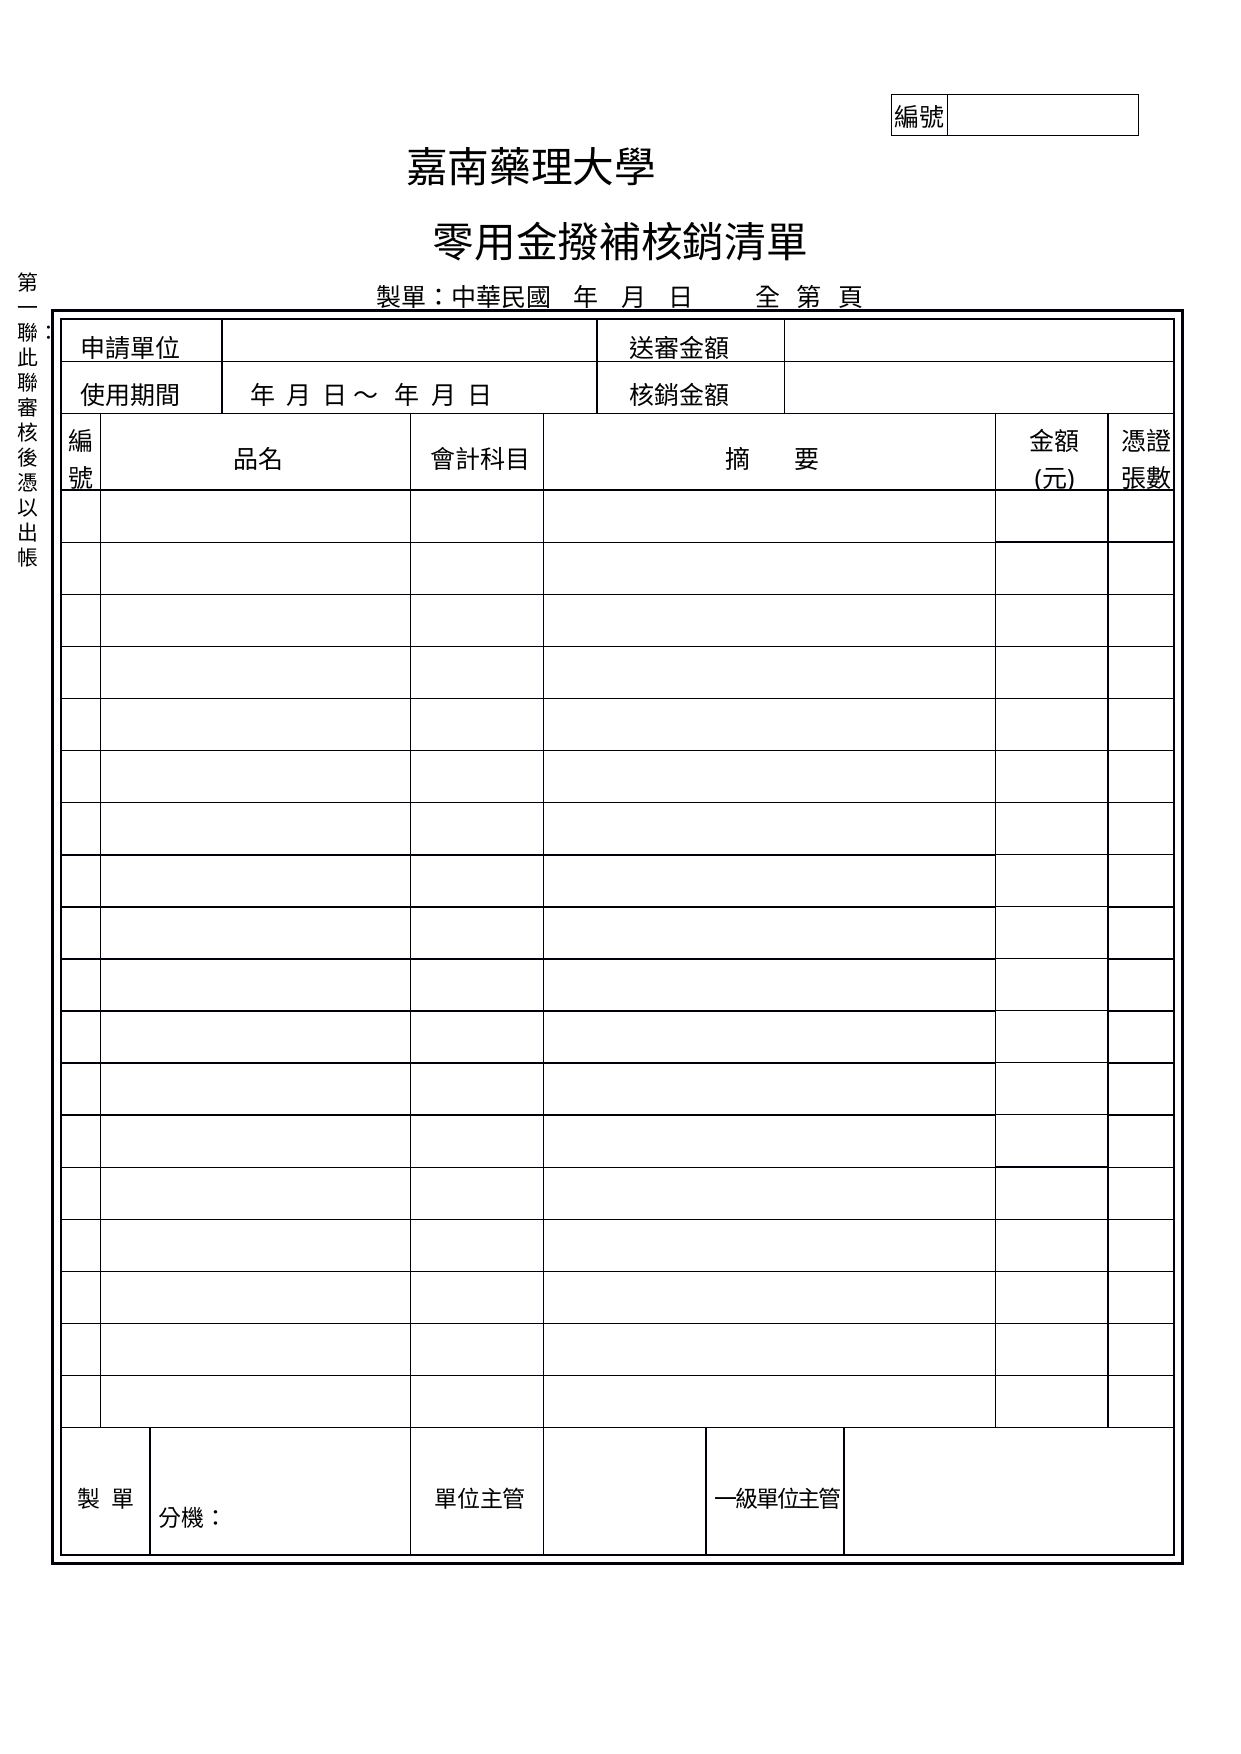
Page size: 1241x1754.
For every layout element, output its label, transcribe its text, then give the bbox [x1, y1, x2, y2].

table_cell [1109, 543, 1173, 593]
table_cell [411, 1116, 543, 1166]
table_cell [411, 595, 543, 646]
table_cell [845, 1428, 1173, 1554]
text 第一聯：此聯審核後憑以出帳 [18, 271, 51, 571]
table_cell [411, 699, 543, 750]
table_cell [996, 1168, 1107, 1218]
table_cell [1109, 1064, 1173, 1114]
table_cell [62, 491, 100, 541]
table_cell [101, 699, 410, 750]
table_cell [544, 699, 995, 750]
table_cell [56, 1114, 60, 1166]
table_cell [101, 751, 410, 802]
table_cell [56, 541, 60, 593]
table_cell [411, 543, 543, 593]
table_cell 品名 [101, 414, 410, 489]
table_cell [411, 908, 543, 958]
table_cell [1109, 855, 1173, 906]
table_cell [1109, 699, 1173, 750]
table_header [785, 320, 1173, 361]
text 嘉南藥理大學 [59, 121, 1181, 196]
table_cell [544, 1168, 995, 1218]
table_cell [56, 413, 60, 489]
table_cell [411, 491, 543, 541]
table_cell [101, 1376, 410, 1427]
table_cell [996, 647, 1107, 698]
table_cell [996, 803, 1107, 854]
table_cell [56, 361, 60, 413]
table_cell [101, 543, 410, 593]
table_header [948, 95, 1138, 135]
table_cell [62, 1116, 100, 1166]
table_cell [996, 595, 1107, 646]
table_cell [411, 1272, 543, 1323]
table_cell [544, 1272, 995, 1323]
table_cell [56, 854, 60, 906]
table_cell [996, 907, 1107, 958]
table_header 申請單位 [56, 312, 222, 361]
table_cell [544, 803, 995, 854]
table_cell [544, 908, 995, 958]
table_cell [56, 1375, 60, 1427]
table_cell [411, 856, 543, 906]
table_cell [1109, 1168, 1173, 1218]
table_header [222, 312, 597, 318]
table_cell [996, 1115, 1107, 1166]
table_cell [544, 1012, 995, 1062]
table_cell [996, 1324, 1107, 1375]
table_cell [56, 594, 60, 646]
table_cell [411, 647, 543, 698]
table_cell [101, 595, 410, 646]
table_cell [62, 1272, 100, 1323]
table_cell [56, 750, 60, 802]
table_cell 會計科目 [411, 414, 543, 489]
table_cell [56, 958, 60, 1010]
table_cell 核銷金額 [598, 362, 784, 413]
table_cell [544, 543, 995, 593]
table_cell [1109, 1116, 1173, 1166]
table_cell [996, 751, 1107, 802]
table_cell [996, 543, 1107, 593]
table_cell [411, 1168, 543, 1218]
table_cell 製 單 [62, 1428, 149, 1554]
table_cell [411, 1012, 543, 1062]
table_cell 一級單位主管 [707, 1428, 843, 1554]
table_cell [101, 803, 410, 854]
table_cell [544, 960, 995, 1010]
table_cell [544, 595, 995, 646]
text 零用金撥補核銷清單 [59, 196, 1181, 271]
table_cell [544, 1324, 995, 1375]
table_cell [62, 595, 100, 646]
table_cell [1109, 491, 1173, 541]
table_header 送審金額 [598, 320, 784, 361]
table_cell [101, 856, 410, 906]
table_cell [411, 751, 543, 802]
table_cell [56, 698, 60, 750]
table_cell [544, 1220, 995, 1271]
table_cell [1109, 647, 1173, 698]
table_cell [62, 856, 100, 906]
table_cell [411, 803, 543, 854]
table_cell 編號 [62, 414, 100, 489]
table_cell 單位主管 [411, 1428, 543, 1554]
table_cell [62, 543, 100, 593]
table_cell [996, 491, 1107, 541]
table_cell [56, 646, 60, 698]
table_cell [544, 1116, 995, 1166]
table_cell [101, 908, 410, 958]
table_cell [56, 1271, 60, 1323]
table_cell [62, 1064, 100, 1114]
table_cell [62, 699, 100, 750]
table_cell 金額 (元) [996, 414, 1107, 489]
table_cell [1109, 803, 1173, 854]
table_cell [101, 1272, 410, 1323]
table_cell [996, 1063, 1107, 1114]
table_cell [56, 1062, 60, 1114]
table_cell [56, 906, 60, 958]
table_cell [544, 491, 995, 541]
table_cell 使用期間 [62, 362, 221, 413]
table_cell [411, 1220, 543, 1271]
table_cell [56, 802, 60, 854]
table_cell 摘 要 [544, 414, 995, 489]
table_cell [544, 751, 995, 802]
table_cell 憑證 張數 [1109, 414, 1173, 489]
table_cell [62, 1376, 100, 1427]
table_cell [1109, 595, 1173, 646]
table_cell [62, 908, 100, 958]
table_cell [62, 1012, 100, 1062]
table_cell 分機： [151, 1428, 410, 1554]
table_cell [996, 1272, 1107, 1323]
table_cell [56, 1010, 60, 1062]
table_cell [411, 960, 543, 1010]
table_cell [56, 489, 60, 541]
table_cell [62, 1168, 100, 1218]
table_cell [62, 803, 100, 854]
table_cell [101, 1324, 410, 1375]
table_cell [996, 1011, 1107, 1062]
table_cell [544, 1428, 705, 1554]
text 製單：中華民國 年 月 日 全 第 頁 [59, 271, 1181, 308]
table_header [597, 312, 784, 318]
table_cell [101, 960, 410, 1010]
table_cell [1109, 1220, 1173, 1271]
table_cell [101, 1220, 410, 1271]
table_cell [101, 1012, 410, 1062]
table_cell [101, 1116, 410, 1166]
table_header [785, 312, 1178, 361]
table_cell [101, 491, 410, 541]
table_cell [56, 1166, 60, 1218]
table_cell [101, 647, 410, 698]
table_cell [62, 1220, 100, 1271]
table_cell [101, 1064, 410, 1114]
table_cell [996, 1220, 1107, 1271]
table_cell [544, 1376, 995, 1427]
table_cell [56, 1427, 60, 1554]
table_cell [785, 362, 1173, 413]
table_cell [544, 1064, 995, 1114]
table_cell [1109, 751, 1173, 802]
table_cell [996, 1376, 1107, 1427]
table_header 編號 [892, 95, 947, 135]
table_cell [996, 855, 1107, 906]
table_header [223, 320, 596, 361]
table_cell [1109, 1376, 1173, 1427]
table_cell [62, 647, 100, 698]
table_cell 年 月 日 〜 年 月 日 [223, 362, 596, 413]
table_cell [56, 1219, 60, 1271]
table_cell [1109, 908, 1173, 958]
table_cell [996, 959, 1107, 1010]
table_cell [62, 960, 100, 1010]
table_cell [411, 1064, 543, 1114]
table_cell [996, 699, 1107, 750]
table_cell [62, 751, 100, 802]
table_cell [411, 1324, 543, 1375]
table_cell [1109, 1324, 1173, 1375]
table_cell [1109, 1272, 1173, 1323]
table_cell [56, 1323, 60, 1375]
table_cell [1109, 960, 1173, 1010]
table_cell [101, 1168, 410, 1218]
table_cell [411, 1376, 543, 1427]
table_cell [544, 647, 995, 698]
table_cell [62, 1324, 100, 1375]
table_cell [544, 856, 995, 906]
table_cell [1109, 1012, 1173, 1062]
